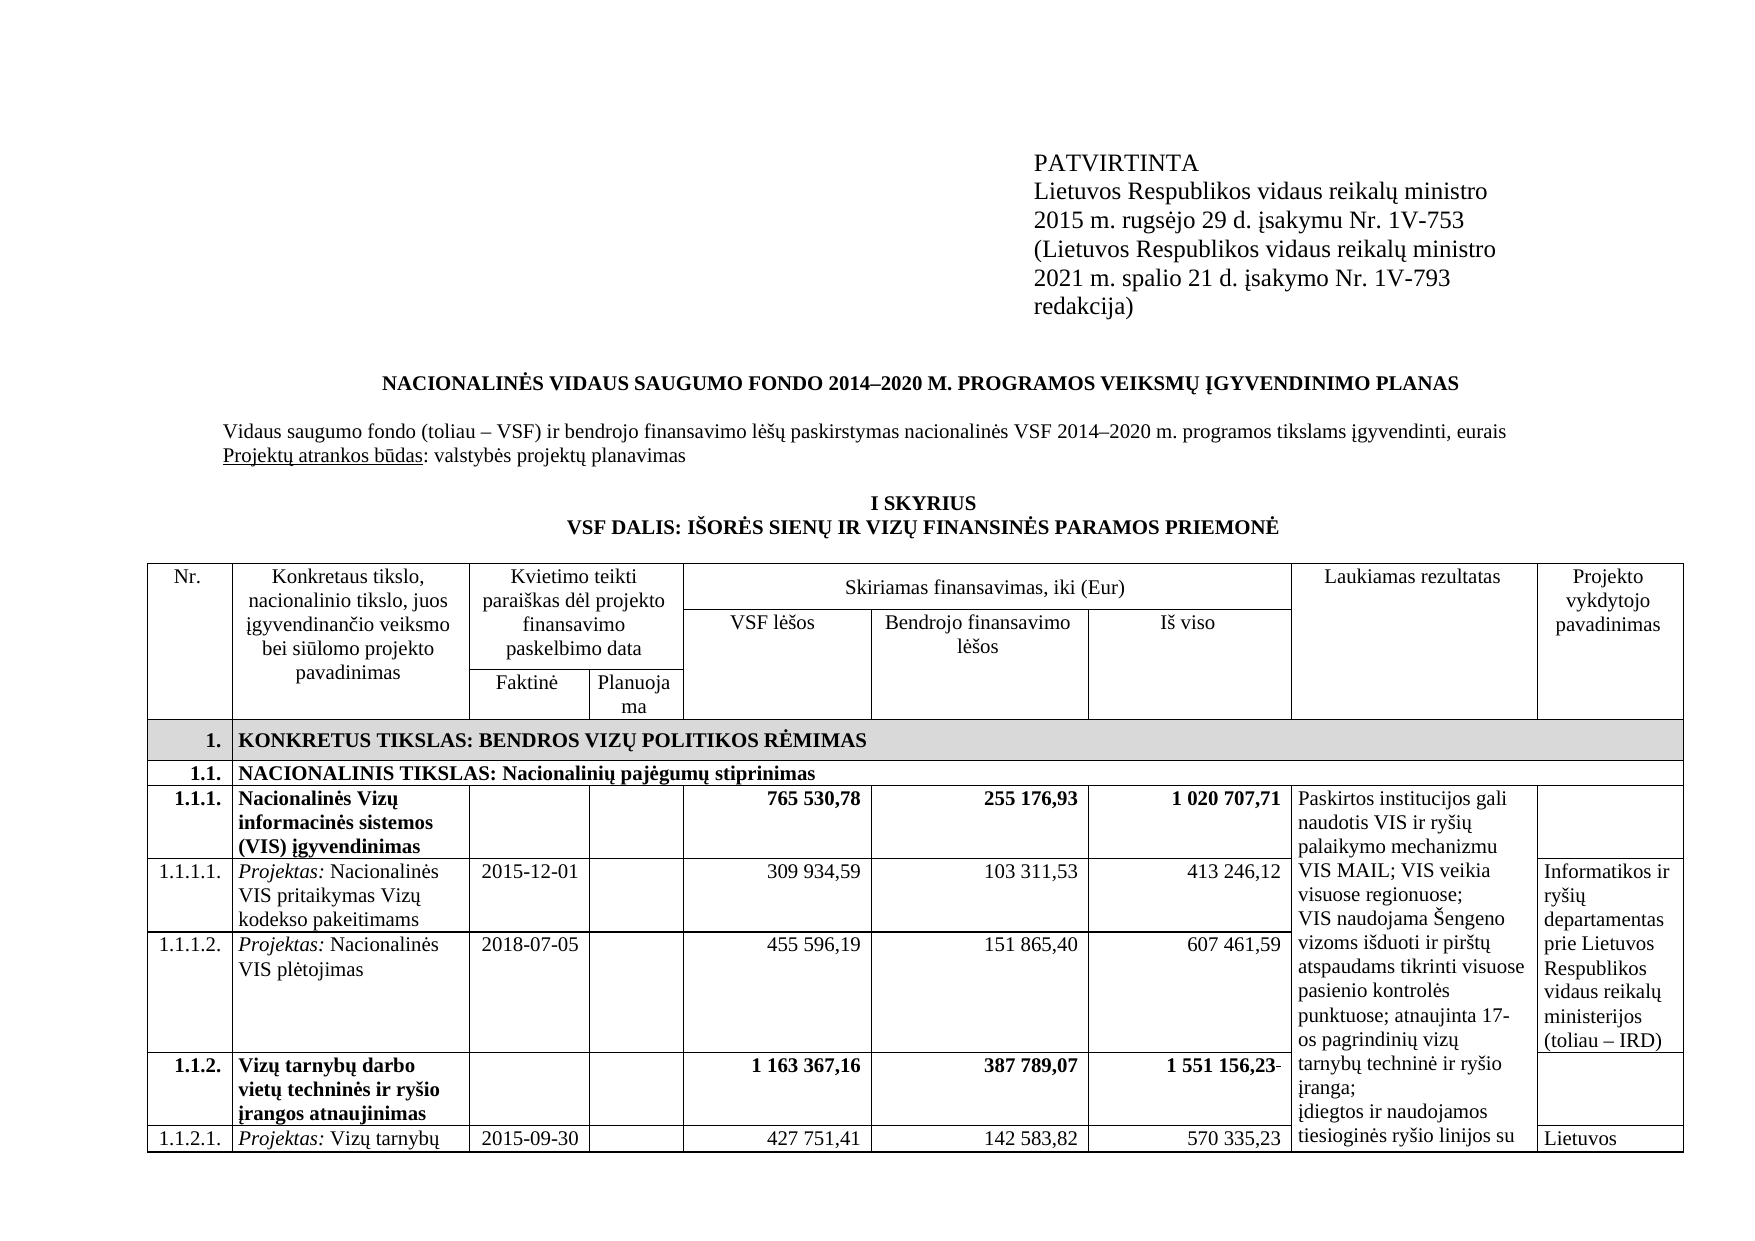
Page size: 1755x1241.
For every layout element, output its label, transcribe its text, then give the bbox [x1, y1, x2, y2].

table_cell [1538, 786, 1683, 858]
text Projektų atrankos būdas: valstybės projektų planavimas [148, 443, 1699, 467]
table_cell [470, 786, 589, 858]
table_cell Informatikos ir ryšių departamentas prie Lietuvos Respublikos vidaus reikalų ministerijos (toliau – IRD) [1538, 859, 1683, 1052]
table_header Projekto vykdytojo pavadinimas [1538, 564, 1683, 718]
text Vidaus saugumo fondo (toliau – VSF) ir bendrojo finansavimo lėšų paskirstymas nacionalinės VSF 2014–2020 m. programos tikslams įgyvendinti, eurais [148, 419, 1699, 443]
table_cell KONKRETUS TIKSLAS: BENDROS VIZŲ POLITIKOS RĖMIMAS [233, 720, 1683, 760]
table_cell 2015-12-01 [470, 859, 589, 931]
table_cell 309 934,59 [684, 859, 871, 931]
table_cell NACIONALINIS TIKSLAS: Nacionalinių pajėgumų stiprinimas [233, 761, 1683, 785]
table_cell 1.1.2.1. [148, 1126, 232, 1151]
table_cell 103 311,53 [872, 859, 1088, 931]
text (Lietuvos Respublikos vidaus reikalų ministro [148, 234, 1699, 263]
table_cell 1.1.1.1. [148, 859, 232, 931]
table_cell 255 176,93 [872, 786, 1088, 858]
table_header Skiriamas finansavimas, iki (Eur) [684, 564, 1291, 609]
table_cell [590, 1053, 683, 1125]
table_header Kvietimo teikti paraiškas dėl projekto finansavimo paskelbimo data [470, 564, 683, 669]
table_cell [590, 786, 683, 858]
table_cell 765 530,78 [684, 786, 871, 858]
table_cell Faktinė [470, 670, 589, 718]
table_header Konkretaus tikslo, nacionalinio tikslo, juos įgyvendinančio veiksmo bei siūlomo projekto pavadinimas [233, 564, 469, 718]
table_cell 427 751,41 [684, 1126, 871, 1151]
table_cell Paskirtos institucijos gali naudotis VIS ir ryšių palaikymo mechanizmu VIS MAIL; VIS veikia visuose regionuose; VIS naudojama Šengeno vizoms išduoti ir pirštų atspaudams tikrinti visuose pasienio kontrolės punktuose; atnaujinta 17-os pagrindinių vizų tarnybų techninė ir ryšio įranga; įdiegtos ir naudojamos tiesioginės ryšio linijos su [1292, 786, 1537, 1151]
table_cell Projektas: Nacionalinės VIS plėtojimas [233, 933, 469, 1052]
text Lietuvos Respublikos vidaus reikalų ministro [148, 176, 1699, 205]
table_cell 1.1.2. [148, 1053, 232, 1125]
table_header Nr. [148, 564, 232, 718]
table_cell 2018-07-05 [470, 933, 589, 1052]
text VSF DALIS: IŠORĖS SIENŲ IR VIZŲ FINANSINĖS PARAMOS PRIEMONĖ [148, 515, 1699, 539]
table_cell 1.1.1.2. [148, 933, 232, 1052]
table_cell 387 789,07 [872, 1053, 1088, 1125]
table_cell VSF lėšos [684, 610, 871, 718]
table_cell 1 163 367,16 [684, 1053, 871, 1125]
table_cell 2015-09-30 [470, 1126, 589, 1151]
table_cell Planuojama [590, 670, 683, 718]
table_cell 1. [148, 720, 232, 760]
table_cell [590, 933, 683, 1052]
table_cell [590, 859, 683, 931]
table_cell 570 335,23 [1089, 1126, 1291, 1151]
table_cell 455 596,19 [684, 933, 871, 1052]
table_cell Bendrojo finansavimo lėšos [872, 610, 1088, 718]
table_cell Iš viso [1089, 610, 1291, 718]
table_cell 142 583,82 [872, 1126, 1088, 1151]
text NACIONALINĖS VIDAUS SAUGUMO FONDO 2014–2020 M. PROGRAMOS VEIKSMŲ ĮGYVENDINIMO PLANAS [148, 371, 1699, 394]
table_cell 1 020 707,71 [1089, 786, 1291, 858]
table_cell [590, 1126, 683, 1151]
table_cell [470, 1053, 589, 1125]
table_cell 1 551 156,23 [1089, 1053, 1291, 1125]
table_cell 1.1. [148, 761, 232, 785]
text PATVIRTINTA [148, 148, 1699, 176]
table_cell Vizų tarnybų darbo vietų techninės ir ryšio įrangos atnaujinimas [233, 1053, 469, 1125]
table_cell 607 461,59 [1089, 933, 1291, 1052]
text I SKYRIUS [148, 491, 1699, 515]
table_cell 151 865,40 [872, 933, 1088, 1052]
table_header Laukiamas rezultatas [1292, 564, 1537, 718]
table_cell Nacionalinės Vizų informacinės sistemos (VIS) įgyvendinimas [233, 786, 469, 858]
text 2015 m. rugsėjo 29 d. įsakymu Nr. 1V-753 [148, 205, 1699, 234]
table_cell Projektas: Vizų tarnybų [233, 1126, 469, 1151]
table_cell Projektas: Nacionalinės VIS pritaikymas Vizų kodekso pakeitimams [233, 859, 469, 931]
table_cell Lietuvos [1538, 1126, 1683, 1151]
text redakcija) [148, 291, 1699, 320]
table_cell 413 246,12 [1089, 859, 1291, 931]
table_cell [1538, 1053, 1683, 1125]
table_cell 1.1.1. [148, 786, 232, 858]
text 2021 m. spalio 21 d. įsakymo Nr. 1V-793 [148, 263, 1699, 291]
